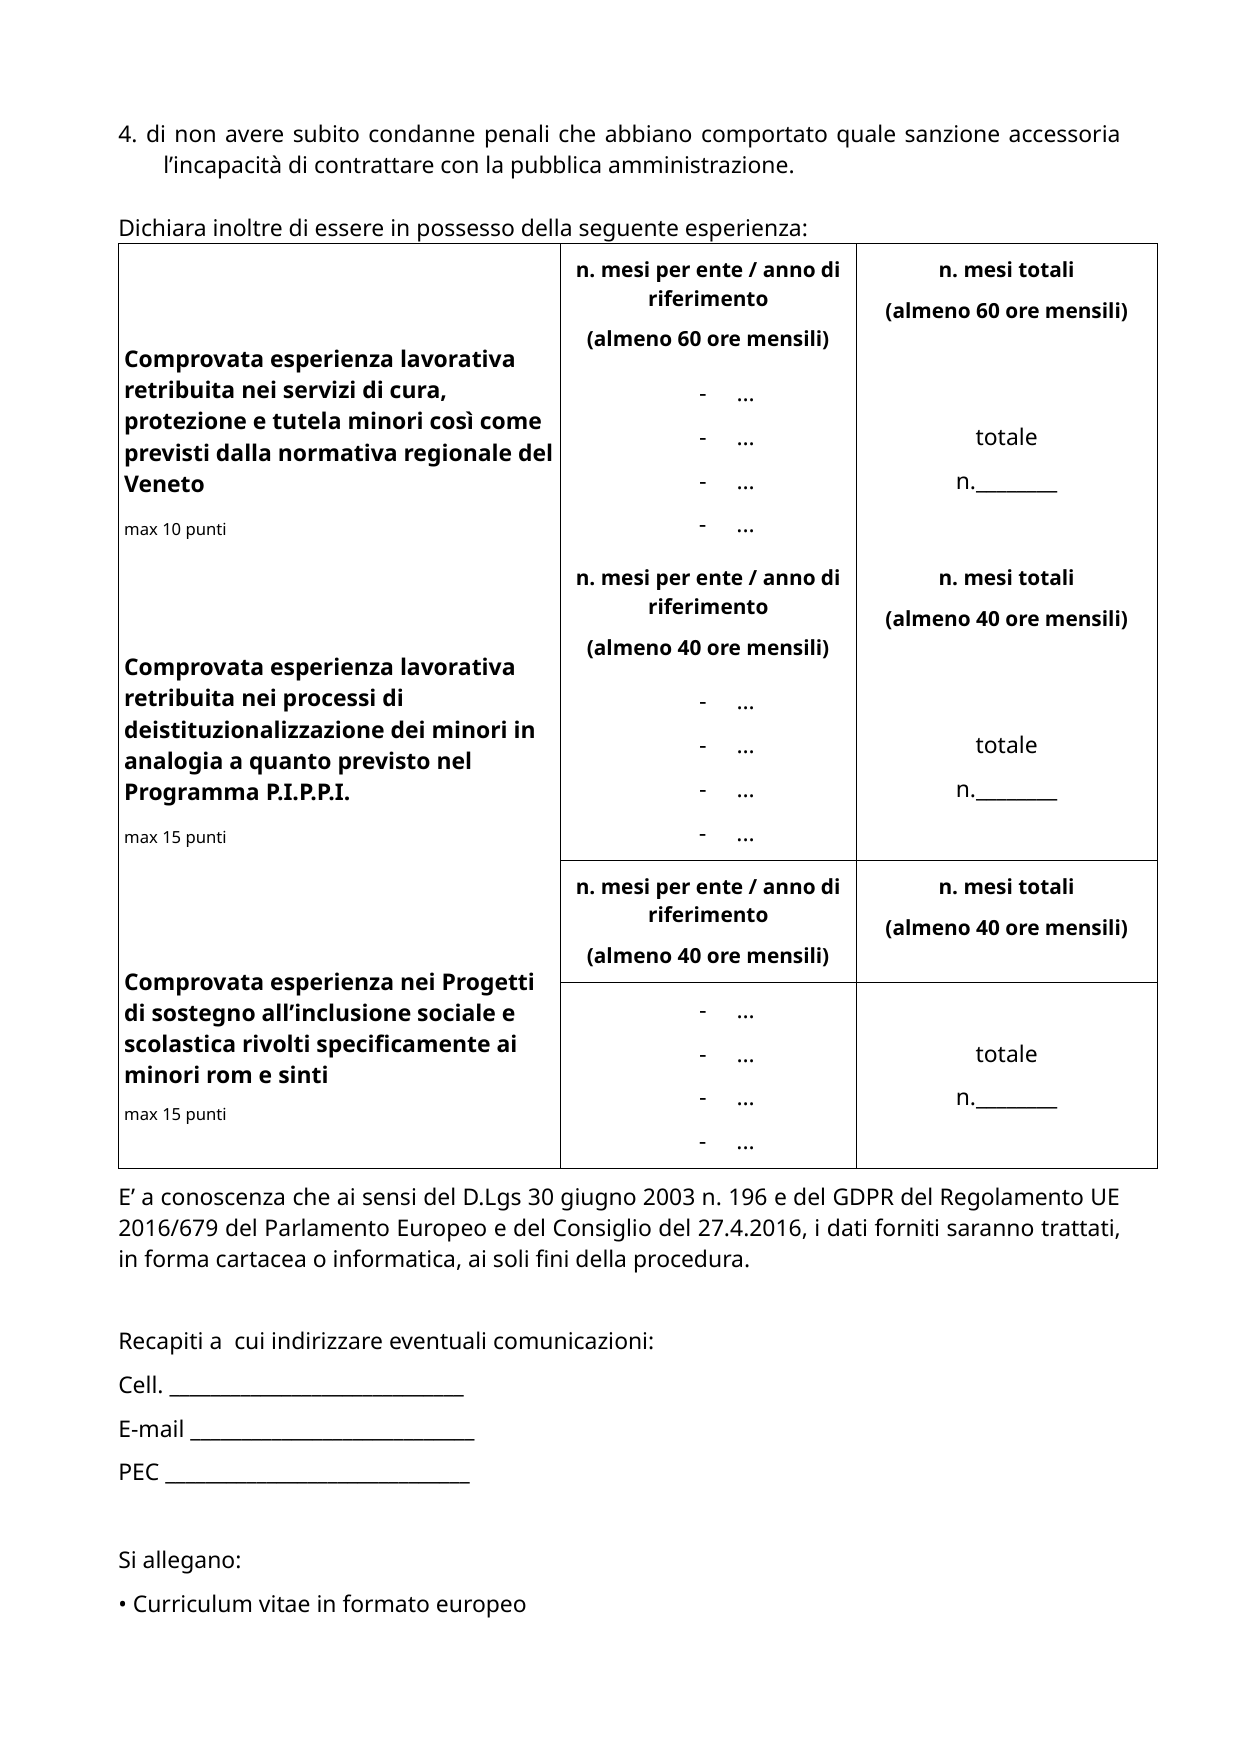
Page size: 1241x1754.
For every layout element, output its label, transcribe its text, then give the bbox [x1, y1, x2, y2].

table_cell n. mesi per ente / anno di riferimento (almeno 40 ore mensili) [561, 861, 856, 982]
text Dichiara inoltre di essere in possesso della seguente esperienza: [118, 212, 1122, 243]
table_cell totale n.________ [857, 365, 1157, 552]
table_cell n. mesi per ente / anno di riferimento (almeno 40 ore mensili) [561, 552, 856, 673]
text Si allegano: [118, 1544, 1122, 1575]
table_cell … … … ... [561, 673, 856, 860]
table_cell Comprovata esperienza lavorativa retribuita nei processi di deistituzionalizzazione dei minori in analogia a quanto previsto nel Programma P.I.P.P.I. max 15 punti [119, 552, 560, 860]
text E’ a conoscenza che ai sensi del D.Lgs 30 giugno 2003 n. 196 e del GDPR del Regolamento UE 2016/679 del Parlamento Europeo e del Consiglio del 27.4.2016, i dati forniti saranno trattati, in forma cartacea o informatica, ai soli fini della procedura. [118, 1181, 1122, 1274]
table_header n. mesi totali (almeno 60 ore mensili) [857, 244, 1157, 365]
table_cell … … … ... [561, 365, 856, 552]
list di non avere subito condanne penali che abbiano comportato quale sanzione accessoria l’incapacità di contrattare con la pubblica amministrazione. [118, 118, 1122, 181]
text Cell. _____________________________ [118, 1369, 1122, 1400]
text • Curriculum vitae in formato europeo [118, 1588, 1122, 1619]
text Recapiti a cui indirizzare eventuali comunicazioni: [118, 1325, 1122, 1356]
table_cell … … … ... [561, 983, 856, 1168]
table_cell n. mesi totali (almeno 40 ore mensili) [857, 552, 1157, 673]
table_header Comprovata esperienza lavorativa retribuita nei servizi di cura, protezione e tutela minori così come previsti dalla normativa regionale del Veneto max 10 punti [119, 244, 560, 552]
table_cell totale n.________ [857, 673, 1157, 860]
table_cell Comprovata esperienza nei Progetti di sostegno all’inclusione sociale e scolastica rivolti specificamente ai minori rom e sinti max 15 punti [119, 860, 560, 1168]
table_cell n. mesi totali (almeno 40 ore mensili) [857, 861, 1157, 982]
text E-mail ____________________________ [118, 1413, 1122, 1444]
text PEC ______________________________ [118, 1456, 1122, 1488]
table_cell totale n.________ [857, 983, 1157, 1168]
table_header n. mesi per ente / anno di riferimento (almeno 60 ore mensili) [561, 244, 856, 365]
